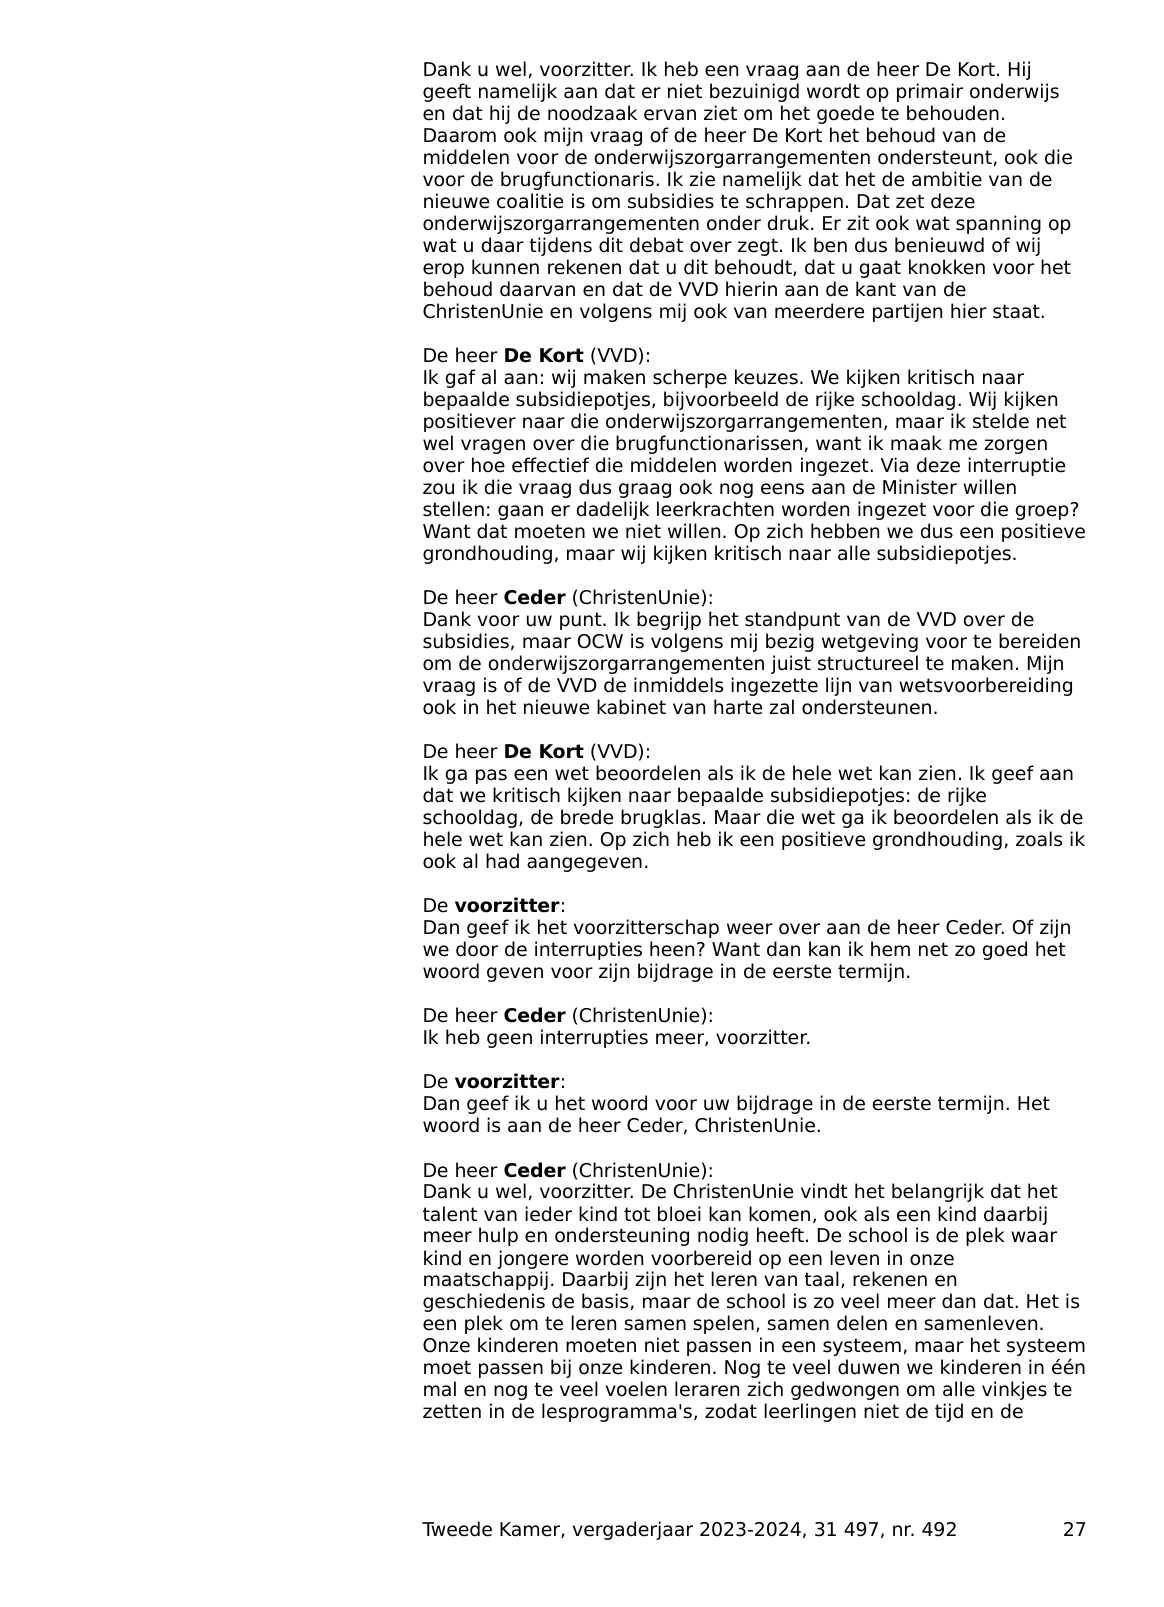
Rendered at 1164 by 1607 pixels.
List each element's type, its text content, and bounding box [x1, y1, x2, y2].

text Dan geef ik het voorzitterschap weer over aan de heer Ceder. Of zijn we door de interrupties heen? Want dan kan ik hem net zo goed het woord geven voor zijn bijdrage in de eerste termijn. [422, 917, 1087, 983]
text Ik ga pas een wet beoordelen als ik de hele wet kan zien. Ik geef aan dat we kritisch kijken naar bepaalde subsidiepotjes: de rijke schooldag, de brede brugklas. Maar die wet ga ik beoordelen als ik de hele wet kan zien. Op zich heb ik een positieve grondhouding, zoals ik ook al had aangegeven. [422, 763, 1087, 873]
text De heer De Kort (VVD): [422, 741, 1087, 763]
text Ik gaf al aan: wij maken scherpe keuzes. We kijken kritisch naar bepaalde subsidiepotjes, bijvoorbeeld de rijke schooldag. Wij kijken positiever naar die onderwijszorgarrangementen, maar ik stelde net wel vragen over die brugfunctionarissen, want ik maak me zorgen over hoe effectief die middelen worden ingezet. Via deze interruptie zou ik die vraag dus graag ook nog eens aan de Minister willen stellen: gaan er dadelijk leerkrachten worden ingezet voor die groep? Want dat moeten we niet willen. Op zich hebben we dus een positieve grondhouding, maar wij kijken kritisch naar alle subsidiepotjes. [422, 367, 1087, 565]
text De voorzitter: [422, 1071, 1087, 1093]
text De heer De Kort (VVD): [422, 345, 1087, 367]
text Dank u wel, voorzitter. De ChristenUnie vindt het belangrijk dat het talent van ieder kind tot bloei kan komen, ook als een kind daarbij meer hulp en ondersteuning nodig heeft. De school is de plek waar kind en jongere worden voorbereid op een leven in onze maatschappij. Daarbij zijn het leren van taal, rekenen en geschiedenis de basis, maar de school is zo veel meer dan dat. Het is een plek om te leren samen spelen, samen delen en samenleven. Onze kinderen moeten niet passen in een systeem, maar het systeem moet passen bij onze kinderen. Nog te veel duwen we kinderen in één mal en nog te veel voelen leraren zich gedwongen om alle vinkjes te zetten in de lesprogramma's, zodat leerlingen niet de tijd en de [422, 1181, 1087, 1423]
text De heer Ceder (ChristenUnie): [422, 587, 1087, 609]
text De heer Ceder (ChristenUnie): [422, 1159, 1087, 1181]
text Dank u wel, voorzitter. Ik heb een vraag aan de heer De Kort. Hij geeft namelijk aan dat er niet bezuinigd wordt op primair onderwijs en dat hij de noodzaak ervan ziet om het goede te behouden. Daarom ook mijn vraag of de heer De Kort het behoud van de middelen voor de onderwijszorgarrangementen ondersteunt, ook die voor de brugfunctionaris. Ik zie namelijk dat het de ambitie van de nieuwe coalitie is om subsidies te schrappen. Dat zet deze onderwijszorgarrangementen onder druk. Er zit ook wat spanning op wat u daar tijdens dit debat over zegt. Ik ben dus benieuwd of wij erop kunnen rekenen dat u dit behoudt, dat u gaat knokken voor het behoud daarvan en dat de VVD hierin aan de kant van de ChristenUnie en volgens mij ook van meerdere partijen hier staat. [422, 59, 1087, 323]
text Ik heb geen interrupties meer, voorzitter. [422, 1027, 1087, 1049]
text Dan geef ik u het woord voor uw bijdrage in de eerste termijn. Het woord is aan de heer Ceder, ChristenUnie. [422, 1093, 1087, 1137]
text Dank voor uw punt. Ik begrijp het standpunt van de VVD over de subsidies, maar OCW is volgens mij bezig wetgeving voor te bereiden om de onderwijszorgarrangementen juist structureel te maken. Mijn vraag is of de VVD de inmiddels ingezette lijn van wetsvoorbereiding ook in het nieuwe kabinet van harte zal ondersteunen. [422, 609, 1087, 719]
text De heer Ceder (ChristenUnie): [422, 1005, 1087, 1027]
text De voorzitter: [422, 895, 1087, 917]
